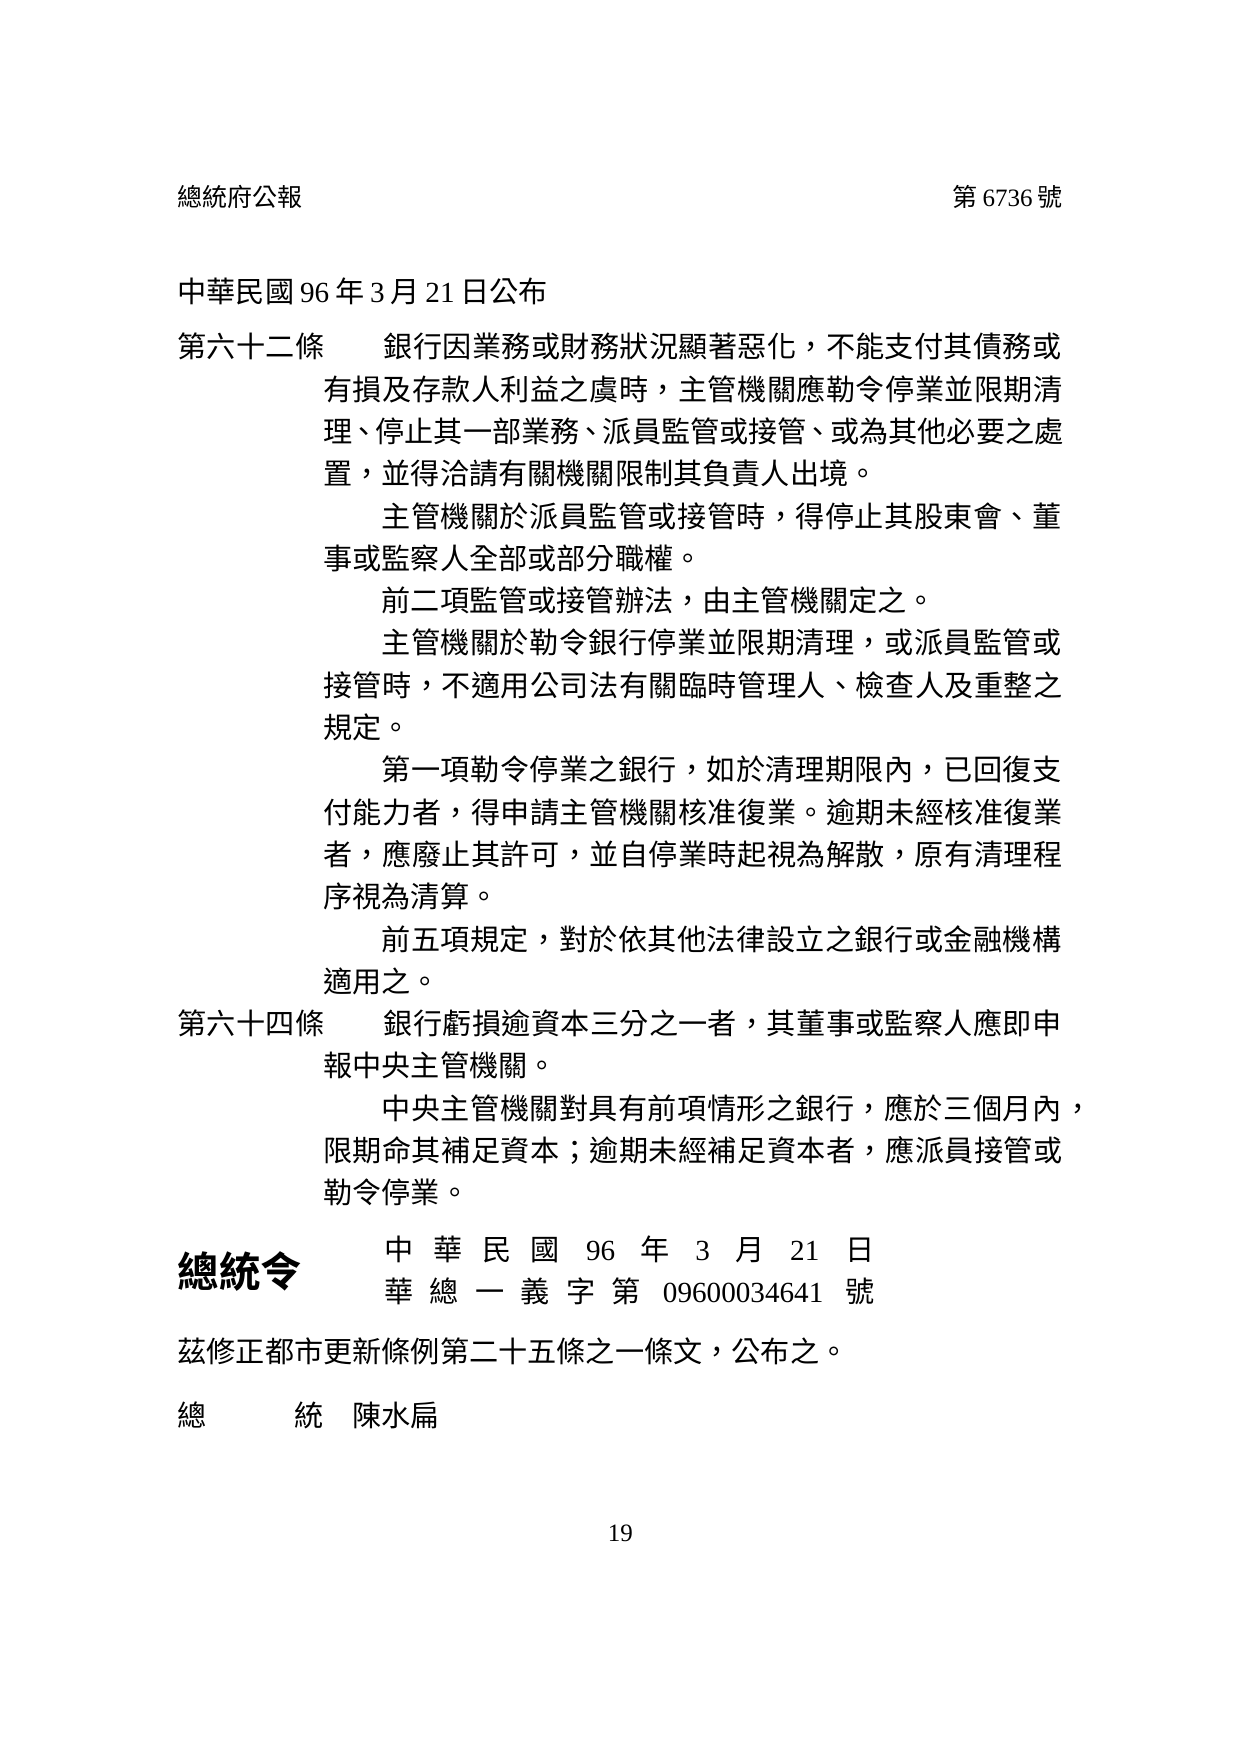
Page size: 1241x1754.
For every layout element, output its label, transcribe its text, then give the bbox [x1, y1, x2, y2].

text 前五項規定，對於依其他法律設立之銀行或金融機構適用之。 [323, 916, 1063, 1001]
table_header 中華民國96年3月21日 華總一義字第09600034641號 [381, 1225, 877, 1313]
text 總 統 陳水扁 [177, 1397, 1063, 1434]
text 第一項勒令停業之銀行，如於清理期限內，已回復支付能力者，得申請主管機關核准復業。逾期未經核准復業者，應廢止其許可，並自停業時起視為解散，原有清理程序視為清算。 [323, 747, 1063, 916]
text 中央主管機關對具有前項情形之銀行，應於三個月內，限期命其補足資本；逾期未經補足資本者，應派員接管或勒令停業。 [323, 1085, 1063, 1212]
text 茲修正都市更新條例第二十五條之一條文，公布之。 [177, 1326, 1063, 1372]
text 主管機關於派員監管或接管時，得停止其股東會、董事或監察人全部或部分職權。 [323, 493, 1063, 578]
text 第六十二條 銀行因業務或財務狀況顯著惡化，不能支付其債務或有損及存款人利益之虞時，主管機關應勒令停業並限期清理、停止其一部業務、派員監管或接管、或為其他必要之處置，並得洽請有關機關限制其負責人出境。 [177, 324, 1063, 493]
text 前二項監管或接管辦法，由主管機關定之。 [323, 578, 1063, 620]
text 第六十四條 銀行虧損逾資本三分之一者，其董事或監察人應即申報中央主管機關。 [177, 1001, 1063, 1085]
text 中華民國96年3月21日公布 [177, 266, 1063, 312]
table_header 總統令 [174, 1225, 381, 1313]
text 主管機關於勒令銀行停業並限期清理，或派員監管或接管時，不適用公司法有關臨時管理人、檢查人及重整之規定。 [323, 620, 1063, 747]
